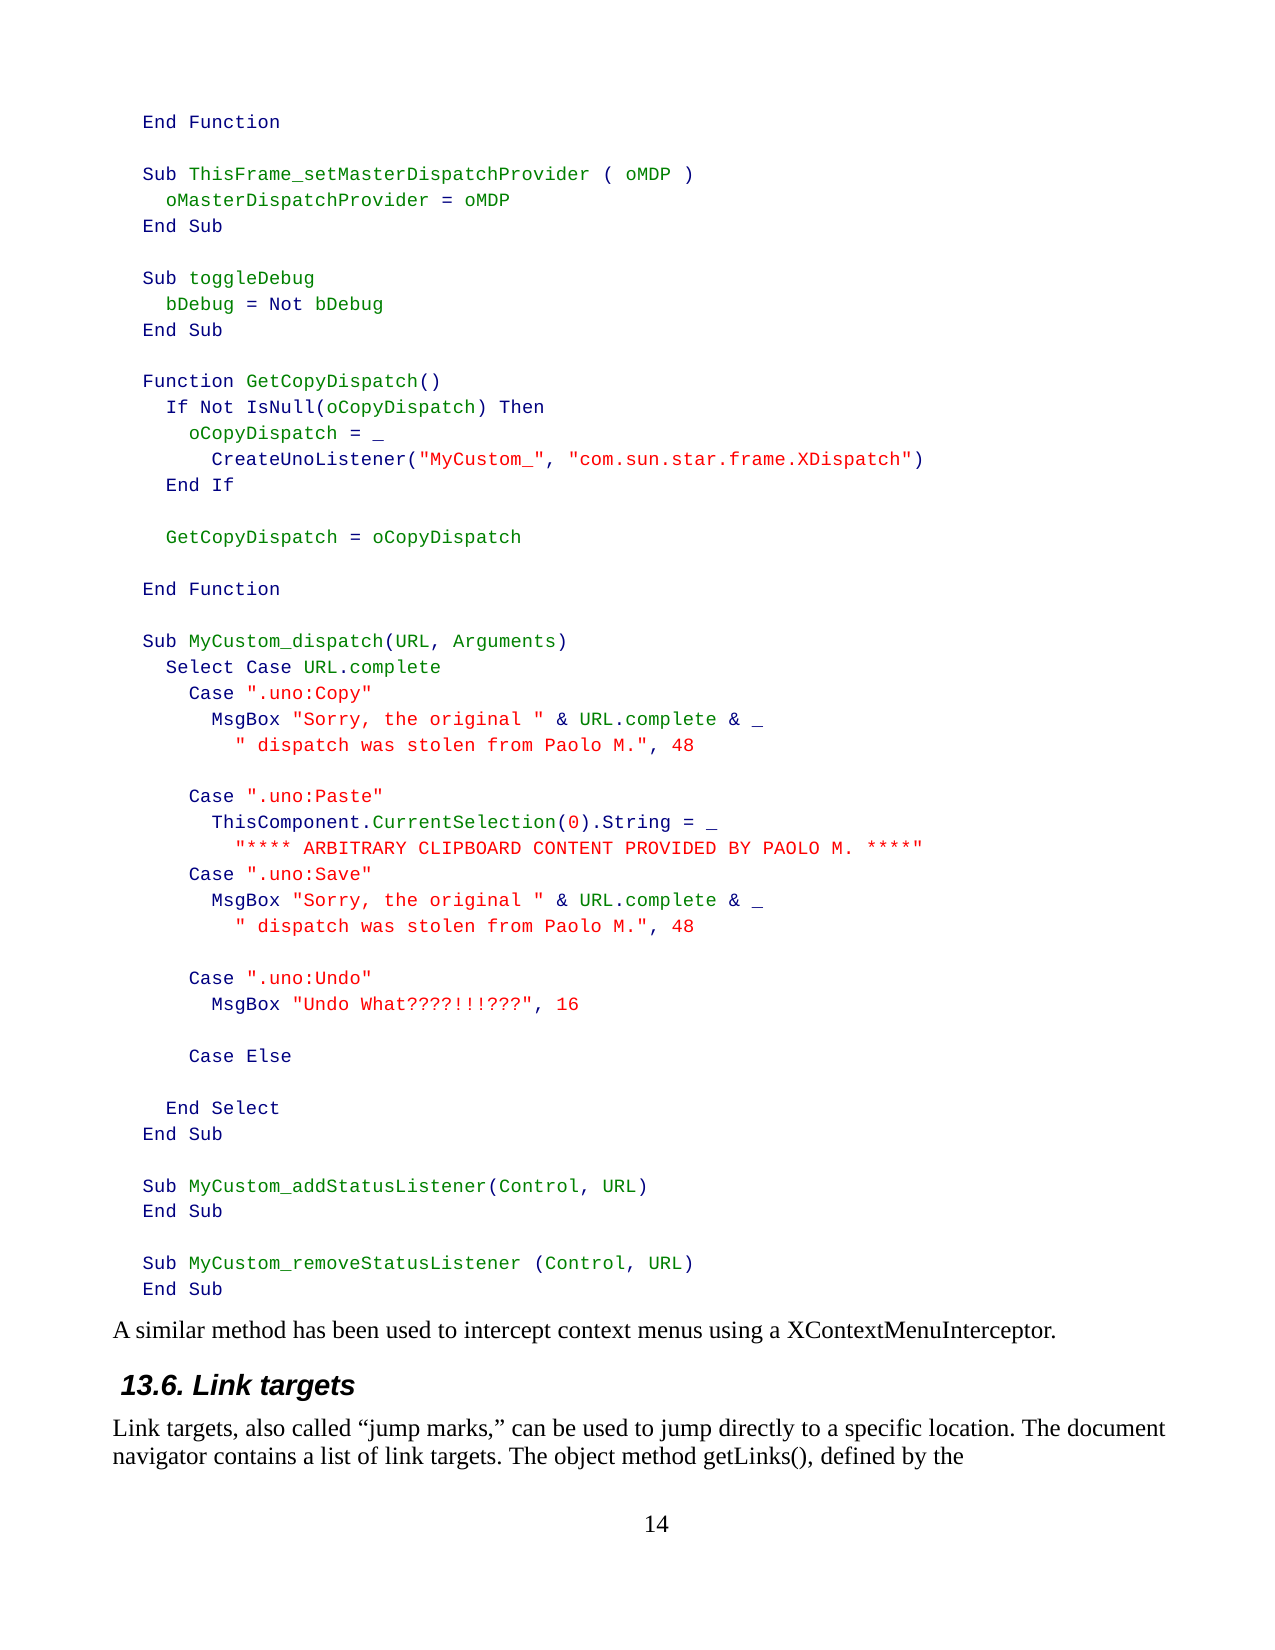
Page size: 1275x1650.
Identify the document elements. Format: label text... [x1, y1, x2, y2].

text "**** ARBITRARY CLIPBOARD CONTENT PROVIDED BY PAOLO M. ****" [142, 839, 1200, 860]
text oCopyDispatch = _ [142, 424, 1200, 445]
text oMasterDispatchProvider = oMDP [142, 190, 1200, 212]
text CreateUnoListener("MyCustom_", "com.sun.star.frame.XDispatch") [142, 450, 1200, 471]
text End Sub [142, 1280, 1200, 1301]
text GetCopyDispatch = oCopyDispatch [142, 527, 1200, 549]
subtitle Link targets [112, 1369, 1200, 1402]
text Sub ThisFrame_setMasterDispatchProvider ( oMDP ) [142, 164, 1200, 186]
text " dispatch was stolen from Paolo M.", 48 [142, 735, 1200, 756]
text Case ".uno:Copy" [142, 683, 1200, 704]
text If Not IsNull(oCopyDispatch) Then [142, 398, 1200, 419]
text Sub toggleDebug [142, 268, 1200, 289]
text End Function [142, 112, 1200, 134]
text End Sub [142, 216, 1200, 238]
text " dispatch was stolen from Paolo M.", 48 [142, 917, 1200, 938]
text End Sub [142, 1124, 1200, 1146]
text Sub MyCustom_addStatusListener(Control, URL) [142, 1176, 1200, 1197]
text MsgBox "Undo What????!!!???", 16 [142, 994, 1200, 1016]
text A similar method has been used to intercept context menus using a XContextMenuInterceptor. [112, 1316, 1200, 1344]
text ThisComponent.CurrentSelection(0).String = _ [142, 813, 1200, 834]
text End Sub [142, 320, 1200, 341]
text End Function [142, 579, 1200, 601]
text Select Case URL.complete [142, 657, 1200, 679]
text Function GetCopyDispatch() [142, 372, 1200, 393]
text Sub MyCustom_removeStatusListener (Control, URL) [142, 1254, 1200, 1275]
text Sub MyCustom_dispatch(URL, Arguments) [142, 631, 1200, 653]
text Case ".uno:Save" [142, 865, 1200, 886]
text Link targets, also called “jump marks,” can be used to jump directly to a specific location. The document navigator contains a list of link targets. The object method getLinks(), defined by the [112, 1414, 1200, 1470]
text MsgBox "Sorry, the original " & URL.complete & _ [142, 891, 1200, 912]
text Case ".uno:Paste" [142, 787, 1200, 808]
text End Sub [142, 1202, 1200, 1223]
text End Select [142, 1098, 1200, 1119]
text MsgBox "Sorry, the original " & URL.complete & _ [142, 709, 1200, 731]
text bDebug = Not bDebug [142, 294, 1200, 316]
text End If [142, 476, 1200, 497]
text Case ".uno:Undo" [142, 968, 1200, 990]
text Case Else [142, 1046, 1200, 1068]
